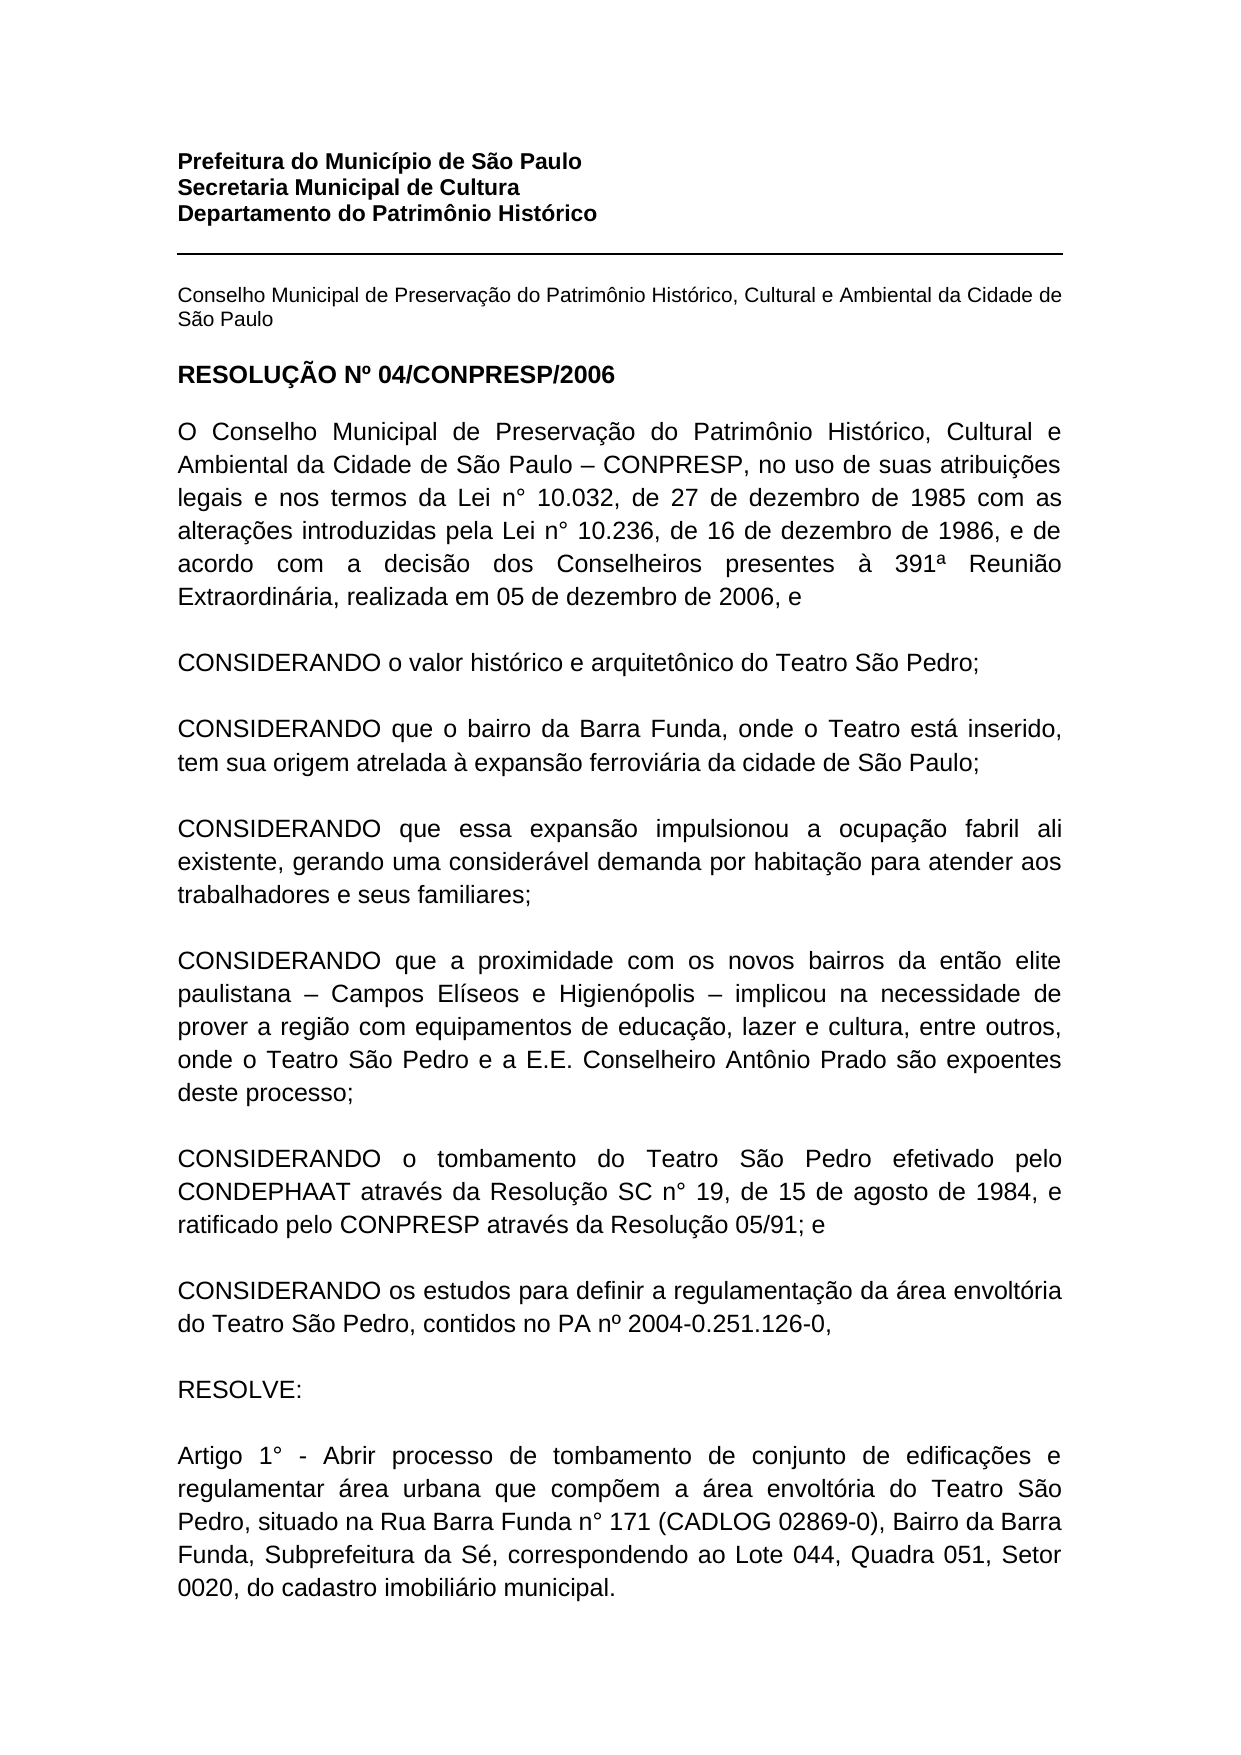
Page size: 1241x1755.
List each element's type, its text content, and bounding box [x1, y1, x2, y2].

text Departamento do Patrimônio Histórico [177, 200, 1063, 227]
text O Conselho Municipal de Preservação do Patrimônio Histórico, Cultural e Ambiental da Cidade de São Paulo – CONPRESP, no uso de suas atribuições legais e nos termos da Lei n° 10.032, de 27 de dezembro de 1985 com as alterações introduzidas pela Lei n° 10.236, de 16 de dezembro de 1986, e de acordo com a decisão dos Conselheiros presentes à 391ª Reunião Extraordinária, realizada em 05 de dezembro de 2006, e [177, 417, 1063, 611]
text Secretaria Municipal de Cultura [177, 174, 1063, 200]
text CONSIDERANDO o valor histórico e arquitetônico do Teatro São Pedro; [177, 648, 1063, 677]
text Conselho Municipal de Preservação do Patrimônio Histórico, Cultural e Ambiental da Cidade de São Paulo [177, 283, 1063, 331]
text RESOLUÇÃO Nº 04/CONPRESP/2006 [177, 360, 1063, 388]
text CONSIDERANDO que essa expansão impulsionou a ocupação fabril ali existente, gerando uma considerável demanda por habitação para atender aos trabalhadores e seus familiares; [177, 813, 1063, 908]
text RESOLVE: [177, 1375, 1063, 1404]
text CONSIDERANDO que o bairro da Barra Funda, onde o Teatro está inserido, tem sua origem atrelada à expansão ferroviária da cidade de São Paulo; [177, 714, 1063, 776]
text Prefeitura do Município de São Paulo [177, 148, 1063, 174]
text CONSIDERANDO os estudos para definir a regulamentação da área envoltória do Teatro São Pedro, contidos no PA nº 2004-0.251.126-0, [177, 1276, 1063, 1338]
text CONSIDERANDO o tombamento do Teatro São Pedro efetivado pelo CONDEPHAAT através da Resolução SC n° 19, de 15 de agosto de 1984, e ratificado pelo CONPRESP através da Resolução 05/91; e [177, 1144, 1063, 1238]
text Artigo 1° - Abrir processo de tombamento de conjunto de edificações e regulamentar área urbana que compõem a área envoltória do Teatro São Pedro, situado na Rua Barra Funda n° 171 (CADLOG 02869-0), Bairro da Barra Funda, Subprefeitura da Sé, correspondendo ao Lote 044, Quadra 051, Setor 0020, do cadastro imobiliário municipal. [177, 1441, 1063, 1602]
text CONSIDERANDO que a proximidade com os novos bairros da então elite paulistana – Campos Elíseos e Higienópolis – implicou na necessidade de prover a região com equipamentos de educação, lazer e cultura, entre outros, onde o Teatro São Pedro e a E.E. Conselheiro Antônio Prado são expoentes deste processo; [177, 946, 1063, 1106]
